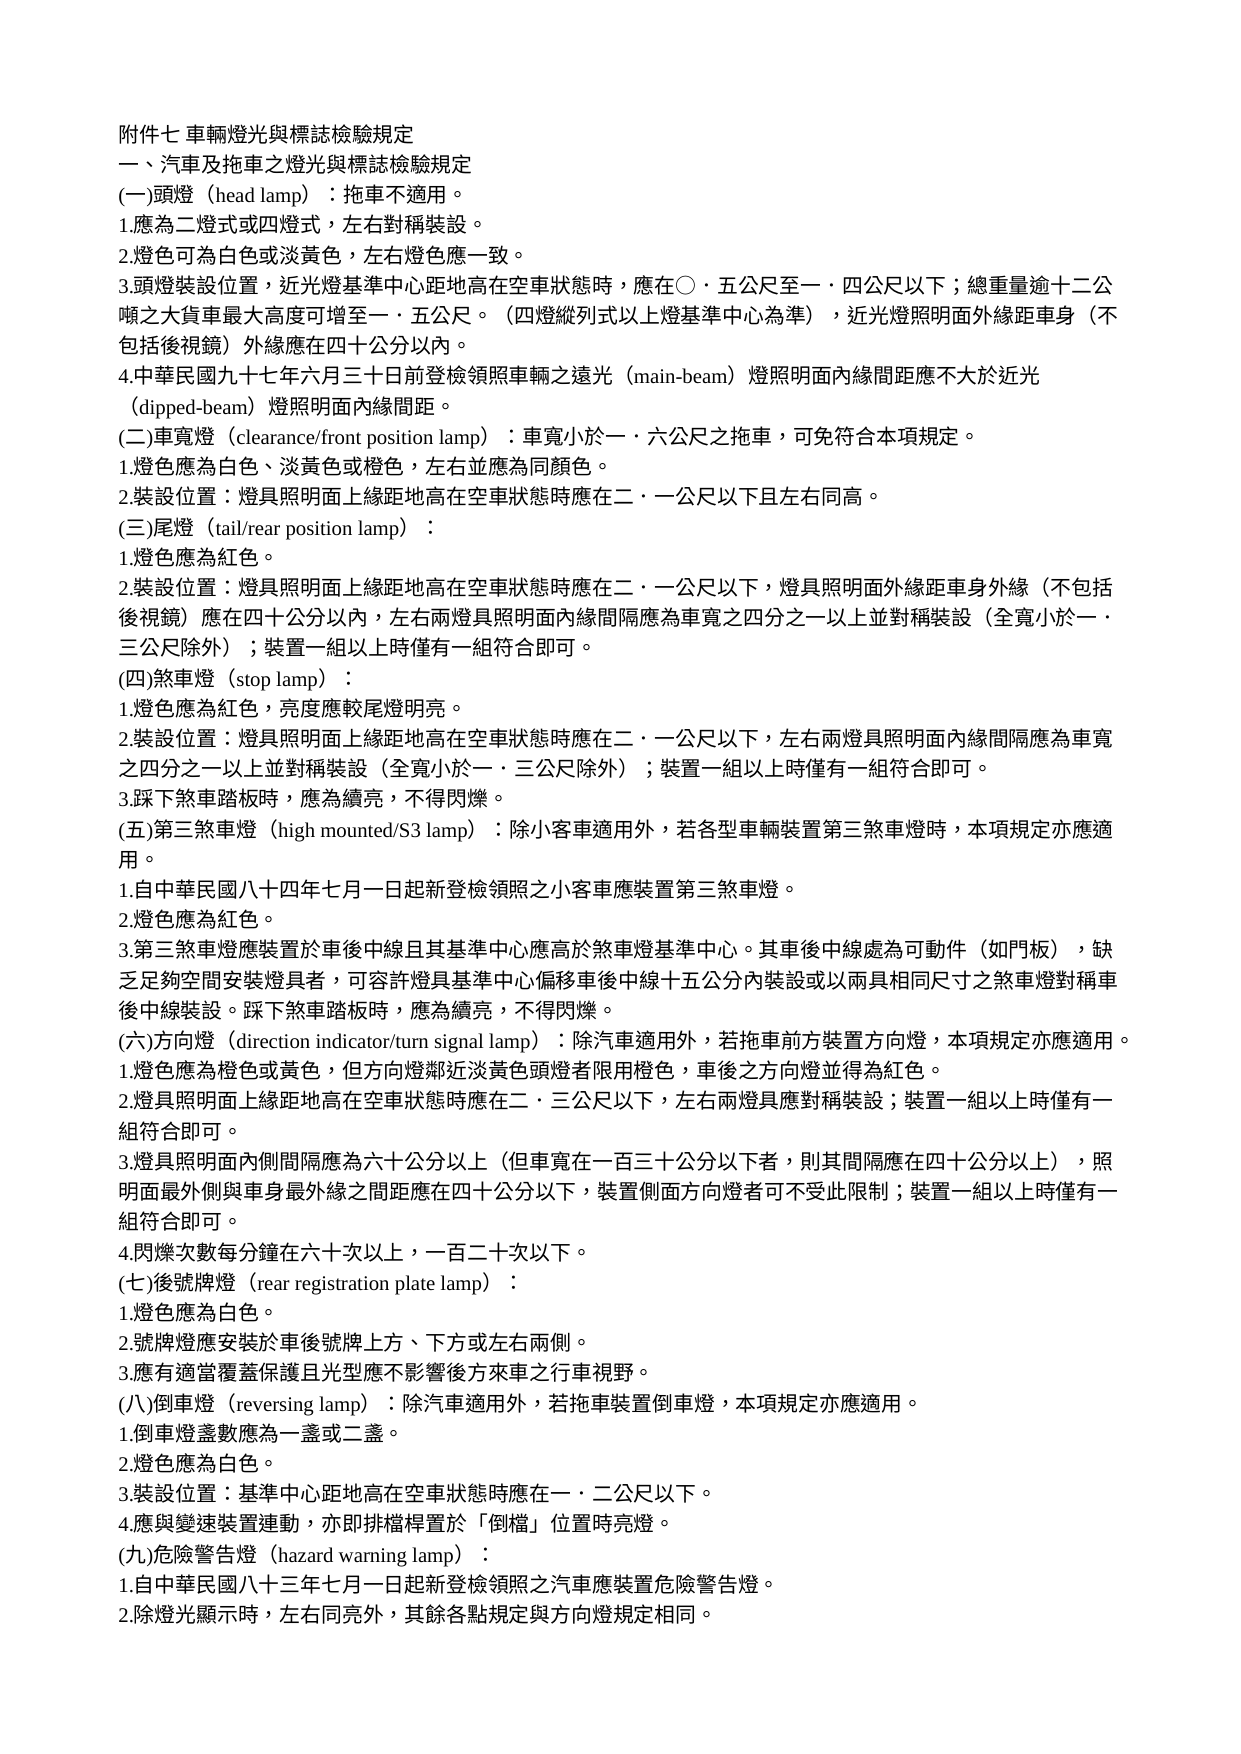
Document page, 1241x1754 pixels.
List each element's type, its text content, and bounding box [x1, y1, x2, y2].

text 3.裝設位置：基準中心距地高在空車狀態時應在一．二公尺以下。 [118, 1477, 1122, 1508]
text (五)第三煞車燈（high mounted/S3 lamp）：除小客車適用外，若各型車輛裝置第三煞車燈時，本項規定亦應適用。 [118, 813, 1122, 873]
text 1.應為二燈式或四燈式，左右對稱裝設。 [118, 209, 1122, 239]
text (四)煞車燈（stop lamp）： [118, 662, 1122, 692]
text 3.頭燈裝設位置，近光燈基準中心距地高在空車狀態時，應在○．五公尺至一．四公尺以下；總重量逾十二公噸之大貨車最大高度可增至一．五公尺。（四燈縱列式以上燈基準中心為準），近光燈照明面外緣距車身（不包括後視鏡）外緣應在四十公分以內。 [118, 269, 1122, 360]
text 1.燈色應為白色。 [118, 1296, 1122, 1326]
text 2.燈色應為紅色。 [118, 903, 1122, 934]
text 3.燈具照明面內側間隔應為六十公分以上（但車寬在一百三十公分以下者，則其間隔應在四十公分以上），照明面最外側與車身最外緣之間距應在四十公分以下，裝置側面方向燈者可不受此限制；裝置一組以上時僅有一組符合即可。 [118, 1145, 1122, 1236]
text (六)方向燈（direction indicator/turn signal lamp）：除汽車適用外，若拖車前方裝置方向燈，本項規定亦應適用。 [118, 1024, 1122, 1054]
text 2.號牌燈應安裝於車後號牌上方、下方或左右兩側。 [118, 1326, 1122, 1357]
text (九)危險警告燈（hazard warning lamp）： [118, 1538, 1122, 1568]
text 3.應有適當覆蓋保護且光型應不影響後方來車之行車視野。 [118, 1357, 1122, 1387]
text 2.裝設位置：燈具照明面上緣距地高在空車狀態時應在二．一公尺以下，左右兩燈具照明面內緣間隔應為車寬之四分之一以上並對稱裝設（全寬小於一．三公尺除外）；裝置一組以上時僅有一組符合即可。 [118, 722, 1122, 783]
text (八)倒車燈（reversing lamp）：除汽車適用外，若拖車裝置倒車燈，本項規定亦應適用。 [118, 1387, 1122, 1417]
text 1.燈色應為紅色，亮度應較尾燈明亮。 [118, 692, 1122, 722]
text 2.燈色應為白色。 [118, 1447, 1122, 1477]
text 1.自中華民國八十四年七月一日起新登檢領照之小客車應裝置第三煞車燈。 [118, 873, 1122, 903]
text 4.應與變速裝置連動，亦即排檔桿置於「倒檔」位置時亮燈。 [118, 1508, 1122, 1538]
text 4.中華民國九十七年六月三十日前登檢領照車輛之遠光（main-beam）燈照明面內緣間距應不大於近光（dipped-beam）燈照明面內緣間距。 [118, 360, 1122, 420]
text (七)後號牌燈（rear registration plate lamp）： [118, 1266, 1122, 1296]
text 3.第三煞車燈應裝置於車後中線且其基準中心應高於煞車燈基準中心。其車後中線處為可動件（如門板），缺乏足夠空間安裝燈具者，可容許燈具基準中心偏移車後中線十五公分內裝設或以兩具相同尺寸之煞車燈對稱車後中線裝設。踩下煞車踏板時，應為續亮，不得閃爍。 [118, 934, 1122, 1024]
text 4.閃爍次數每分鐘在六十次以上，一百二十次以下。 [118, 1236, 1122, 1266]
text (三)尾燈（tail/rear position lamp）： [118, 511, 1122, 541]
text 2.燈具照明面上緣距地高在空車狀態時應在二．三公尺以下，左右兩燈具應對稱裝設；裝置一組以上時僅有一組符合即可。 [118, 1085, 1122, 1145]
text 1.燈色應為橙色或黃色，但方向燈鄰近淡黃色頭燈者限用橙色，車後之方向燈並得為紅色。 [118, 1054, 1122, 1085]
text 2.裝設位置：燈具照明面上緣距地高在空車狀態時應在二．一公尺以下且左右同高。 [118, 481, 1122, 511]
text 1.燈色應為白色、淡黃色或橙色，左右並應為同顏色。 [118, 450, 1122, 481]
text 2.燈色可為白色或淡黃色，左右燈色應一致。 [118, 239, 1122, 269]
text 3.踩下煞車踏板時，應為續亮，不得閃爍。 [118, 783, 1122, 813]
text 一、汽車及拖車之燈光與標誌檢驗規定 [118, 148, 1122, 178]
text (二)車寬燈（clearance/front position lamp）：車寬小於一．六公尺之拖車，可免符合本項規定。 [118, 420, 1122, 450]
text 附件七 車輛燈光與標誌檢驗規定 [118, 118, 1122, 148]
text 2.除燈光顯示時，左右同亮外，其餘各點規定與方向燈規定相同。 [118, 1598, 1122, 1628]
text (一)頭燈（head lamp）：拖車不適用。 [118, 178, 1122, 209]
text 1.燈色應為紅色。 [118, 541, 1122, 571]
text 1.自中華民國八十三年七月一日起新登檢領照之汽車應裝置危險警告燈。 [118, 1568, 1122, 1598]
text 2.裝設位置：燈具照明面上緣距地高在空車狀態時應在二．一公尺以下，燈具照明面外緣距車身外緣（不包括後視鏡）應在四十公分以內，左右兩燈具照明面內緣間隔應為車寬之四分之一以上並對稱裝設（全寬小於一．三公尺除外）；裝置一組以上時僅有一組符合即可。 [118, 571, 1122, 662]
text 1.倒車燈盞數應為一盞或二盞。 [118, 1417, 1122, 1447]
